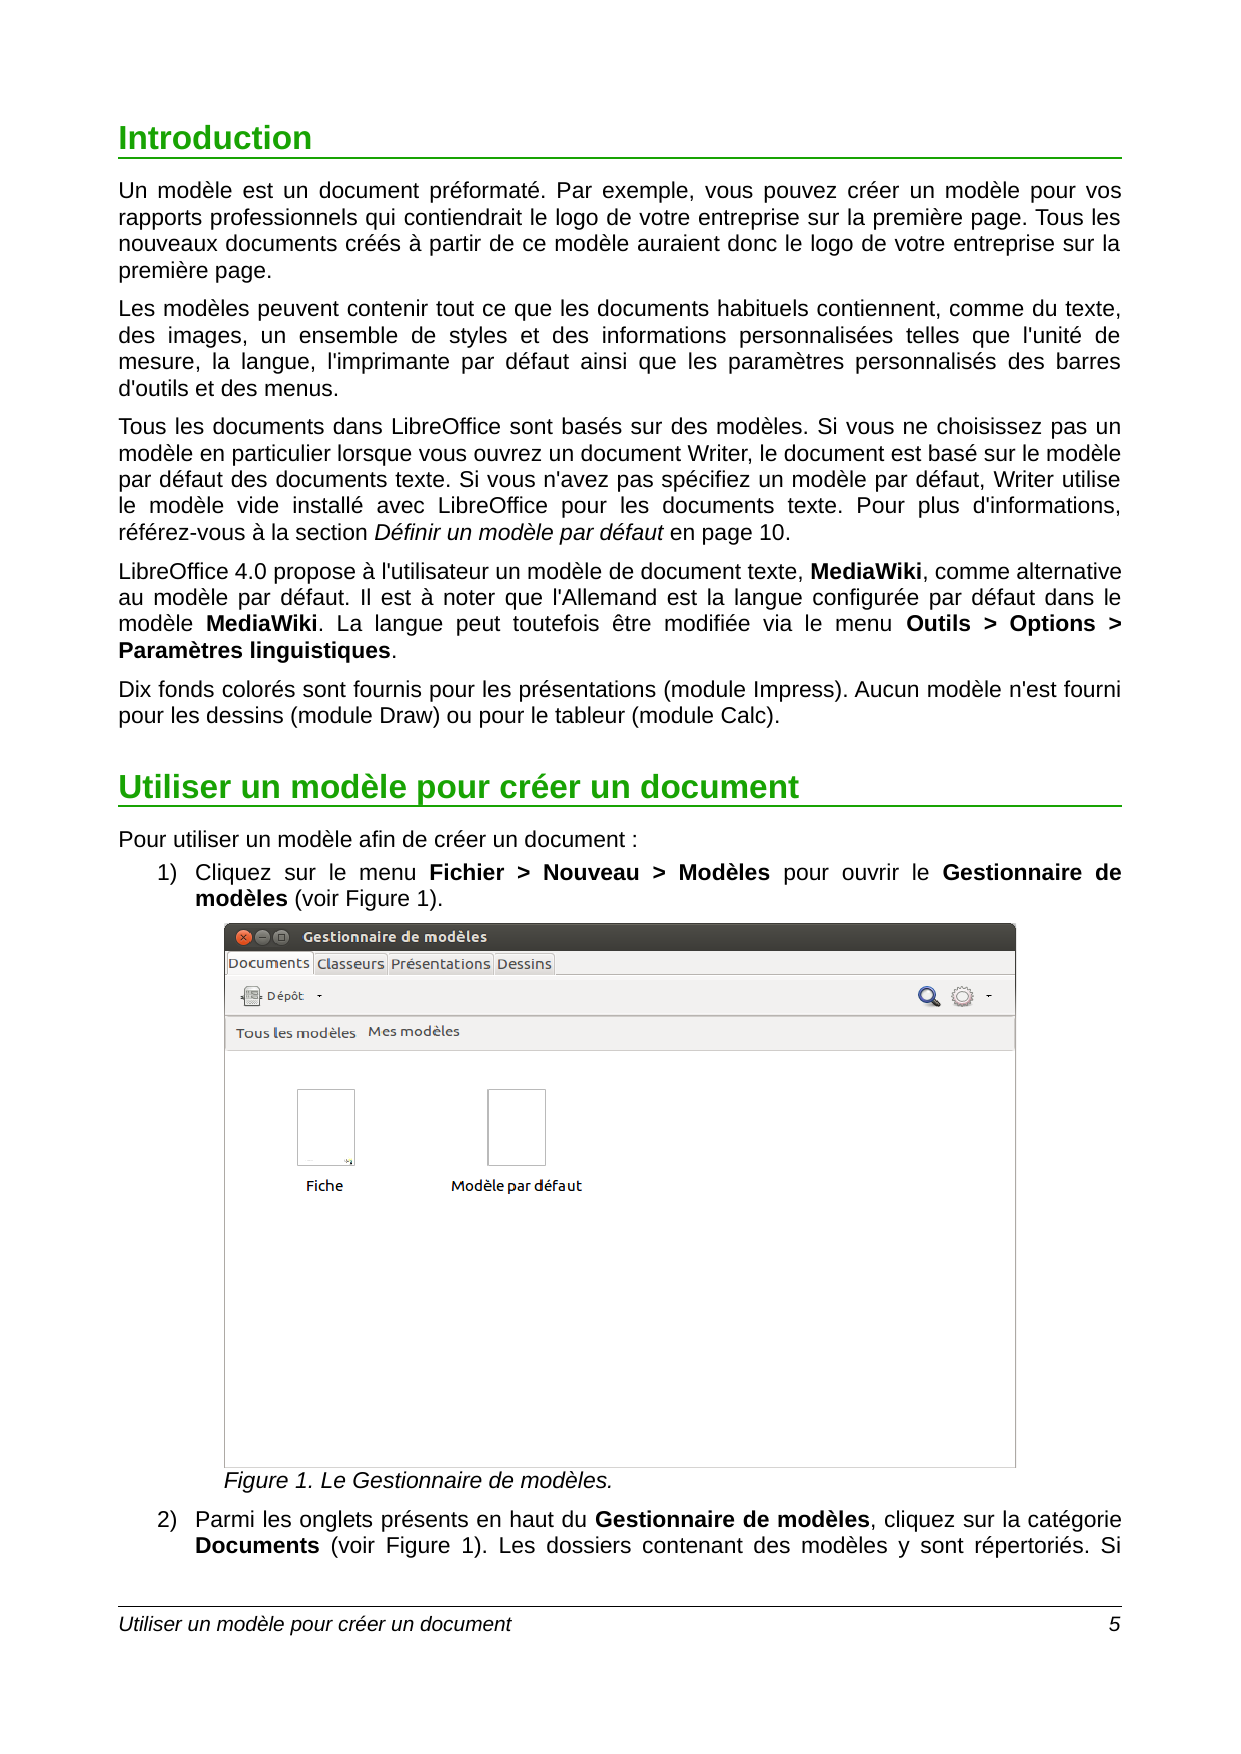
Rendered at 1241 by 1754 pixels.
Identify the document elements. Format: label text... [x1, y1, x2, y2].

list Cliquez sur le menu Fichier > Nouveau > Modèles pour ouvrir le Gestionnaire de modèles (voir Figure 1). [177, 859, 1122, 912]
subtitle Utiliser un modèle pour créer un document [118, 767, 1122, 805]
list Pour utiliser un modèle afin de créer un document : [118, 826, 1122, 852]
text Tous les documents dans LibreOffice sont basés sur des modèles. Si vous ne choisissez pas un modèle en particulier lorsque vous ouvrez un document Writer, le document est basé sur le modèle par défaut des documents texte. Si vous n'avez pas spécifiez un modèle par défaut, Writer utilise le modèle vide installé avec LibreOffice pour les documents texte. Pour plus d'informations, référez-vous à la section Définir un modèle par défaut en page 10. [118, 413, 1122, 545]
text Un modèle est un document préformaté. Par exemple, vous pouvez créer un modèle pour vos rapports professionnels qui contiendrait le logo de votre entreprise sur la première page. Tous les nouveaux documents créés à partir de ce modèle auraient donc le logo de votre entreprise sur la première page. [118, 177, 1122, 283]
subtitle Introduction [118, 118, 1122, 157]
text LibreOffice 4.0 propose à l'utilisateur un modèle de document texte, MediaWiki, comme alternative au modèle par défaut. Il est à noter que l'Allemand est la langue configurée par défaut dans le modèle MediaWiki. La langue peut toutefois être modifiée via le menu Outils > Options > Paramètres linguistiques. [118, 558, 1122, 663]
text Dix fonds colorés sont fournis pour les présentations (module Impress). Aucun modèle n'est fourni pour les dessins (module Draw) ou pour le tableur (module Calc). [118, 676, 1122, 728]
picture [224, 923, 1017, 1468]
list Parmi les onglets présents en haut du Gestionnaire de modèles, cliquez sur la catégorie Documents (voir Figure 1). Les dossiers contenant des modèles y sont répertoriés. Si [177, 1506, 1122, 1559]
text Les modèles peuvent contenir tout ce que les documents habituels contiennent, comme du texte, des images, un ensemble de styles et des informations personnalisées telles que l'unité de mesure, la langue, l'imprimante par défaut ainsi que les paramètres personnalisés des barres d'outils et des menus. [118, 295, 1122, 401]
text Figure 1. Le Gestionnaire de modèles. [223, 924, 1017, 1494]
